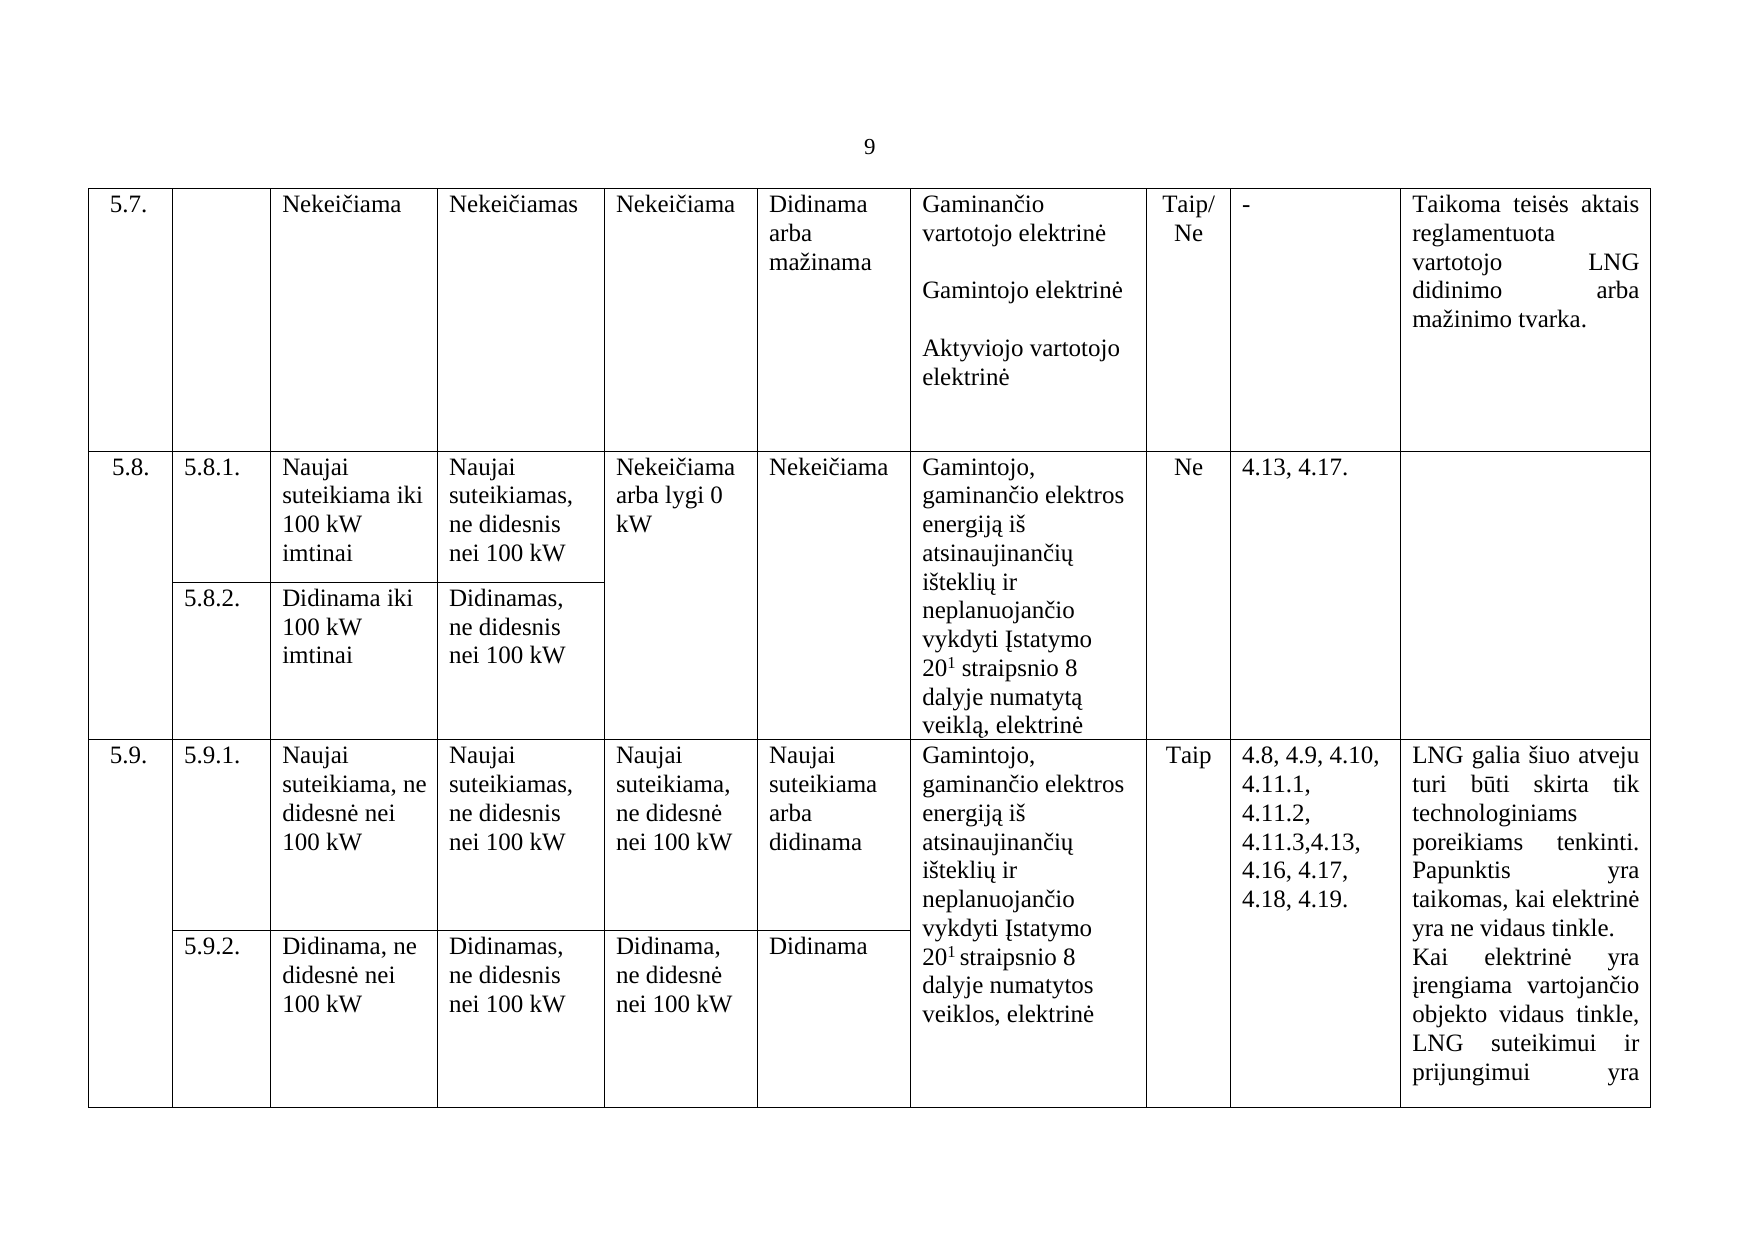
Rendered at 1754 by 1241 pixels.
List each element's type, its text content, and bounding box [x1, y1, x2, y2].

table_cell Gamintojo, gaminančio elektros energiją iš atsinaujinančių išteklių ir neplanuojančio vykdyti Įstatymo 201 straipsnio 8 dalyje numatytos veiklos, elektrinė [911, 740, 1146, 1107]
table_cell 5.9.1. [173, 740, 270, 930]
table_cell Naujai suteikiama arba didinama [758, 740, 910, 930]
table_cell ‎4.8, ‎4.9, ‎4.10, ‎4.11.1, ‎4.11.2, ‎4.11.3,‎4.13, ‎4.16, ‎4.17, ‎4.18, ‎4.19. [1231, 740, 1400, 1107]
table_cell Didinama arba mažinama [758, 189, 910, 451]
table_cell Naujai suteikiamas, ne didesnis nei 100 kW [438, 740, 604, 930]
table_cell 5.7. [89, 189, 172, 451]
table_cell [1401, 452, 1650, 739]
table_cell ‎4.13, ‎4.17. [1231, 452, 1400, 739]
table_cell Gaminančio vartotojo elektrinė Gamintojo elektrinė Aktyviojo vartotojo elektrinė [911, 189, 1146, 451]
table_cell - [1231, 189, 1400, 451]
table_cell [173, 189, 270, 451]
table_cell LNG galia šiuo atveju turi būti skirta tik technologiniams poreikiams tenkinti. Papunktis yra taikomas, kai elektrinė yra ne vidaus tinkle. Kai elektrinė yra įrengiama vartojančio objekto vidaus tinkle, LNG suteikimui ir prijungimui yra [1401, 740, 1650, 1107]
table_cell Didinamas, ne didesnis nei 100 kW [438, 931, 604, 1107]
table_cell Ne [1147, 452, 1230, 739]
table_cell Naujai suteikiama, ne didesnė nei 100 kW [605, 740, 757, 930]
table_cell Gamintojo, gaminančio elektros energiją iš atsinaujinančių išteklių ir neplanuojančio vykdyti Įstatymo 201 straipsnio 8 dalyje numatytą veiklą, elektrinė [911, 452, 1146, 739]
table_cell Taip [1147, 740, 1230, 1107]
table_cell 5.9. [89, 740, 172, 1107]
table_cell Nekeičiama [605, 189, 757, 451]
table_cell Didinama, ne didesnė nei 100 kW [271, 931, 437, 1107]
table_cell Naujai suteikiama iki 100 kW imtinai [271, 452, 437, 582]
table_cell Naujai suteikiama, ne didesnė nei 100 kW [271, 740, 437, 930]
table_cell Taikoma teisės aktais reglamentuota vartotojo LNG didinimo arba mažinimo tvarka. [1401, 189, 1650, 451]
table_cell Nekeičiama [271, 189, 437, 451]
table_cell Didinama, ne didesnė nei 100 kW [605, 931, 757, 1107]
table_cell 5.8.2. [173, 583, 270, 739]
table_cell Nekeičiama [758, 452, 910, 739]
table_cell Nekeičiama arba lygi 0 kW [605, 452, 757, 739]
table_cell Nekeičiamas [438, 189, 604, 451]
table_cell 5.8. [89, 452, 172, 739]
table_cell Didinama iki 100 kW imtinai [271, 583, 437, 739]
table_cell Didinamas, ne didesnis nei 100 kW [438, 583, 604, 739]
table_cell Naujai suteikiamas, ne didesnis nei 100 kW [438, 452, 604, 582]
table_cell Didinama [758, 931, 910, 1107]
table_cell 5.9.2. [173, 931, 270, 1107]
table_cell 5.8.1. [173, 452, 270, 582]
table_cell Taip/Ne [1147, 189, 1230, 451]
